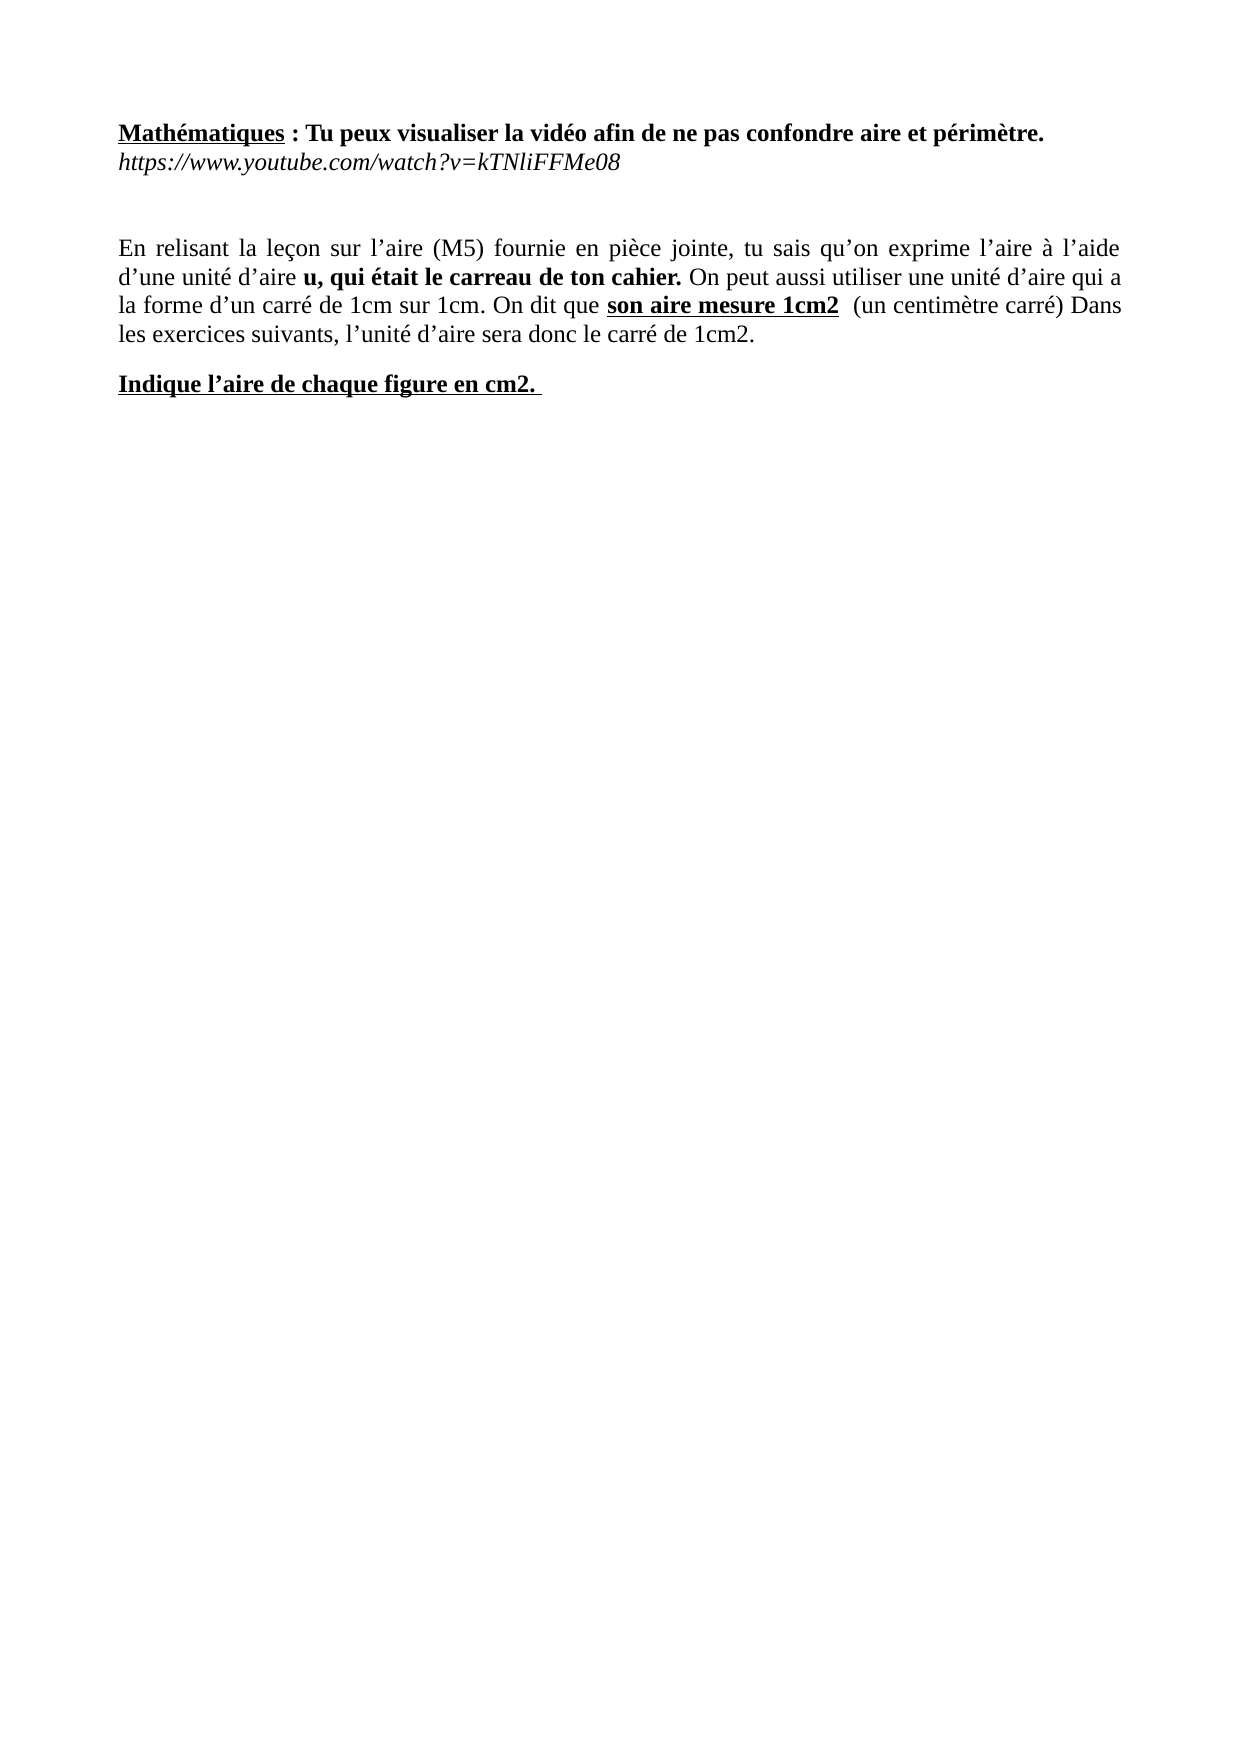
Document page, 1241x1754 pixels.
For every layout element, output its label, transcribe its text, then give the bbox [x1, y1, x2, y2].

list En relisant la leçon sur l’aire (M5) fournie en pièce jointe, tu sais qu’on exprime l’aire à l’aide d’une unité d’aire u, qui était le carreau de ton cahier. On peut aussi utiliser une unité d’aire qui a la forme d’un carré de 1cm sur 1cm. On dit que son aire mesure 1cm2 (un centimètre carré) Dans les exercices suivants, l’unité d’aire sera donc le carré de 1cm2. [118, 233, 1122, 348]
text https://www.youtube.com/watch?v=kTNliFFMe08 [118, 147, 1122, 204]
list Indique l’aire de chaque figure en cm2. [118, 369, 1122, 398]
text Mathématiques : Tu peux visualiser la vidéo afin de ne pas confondre aire et périmètre. [118, 118, 1122, 147]
